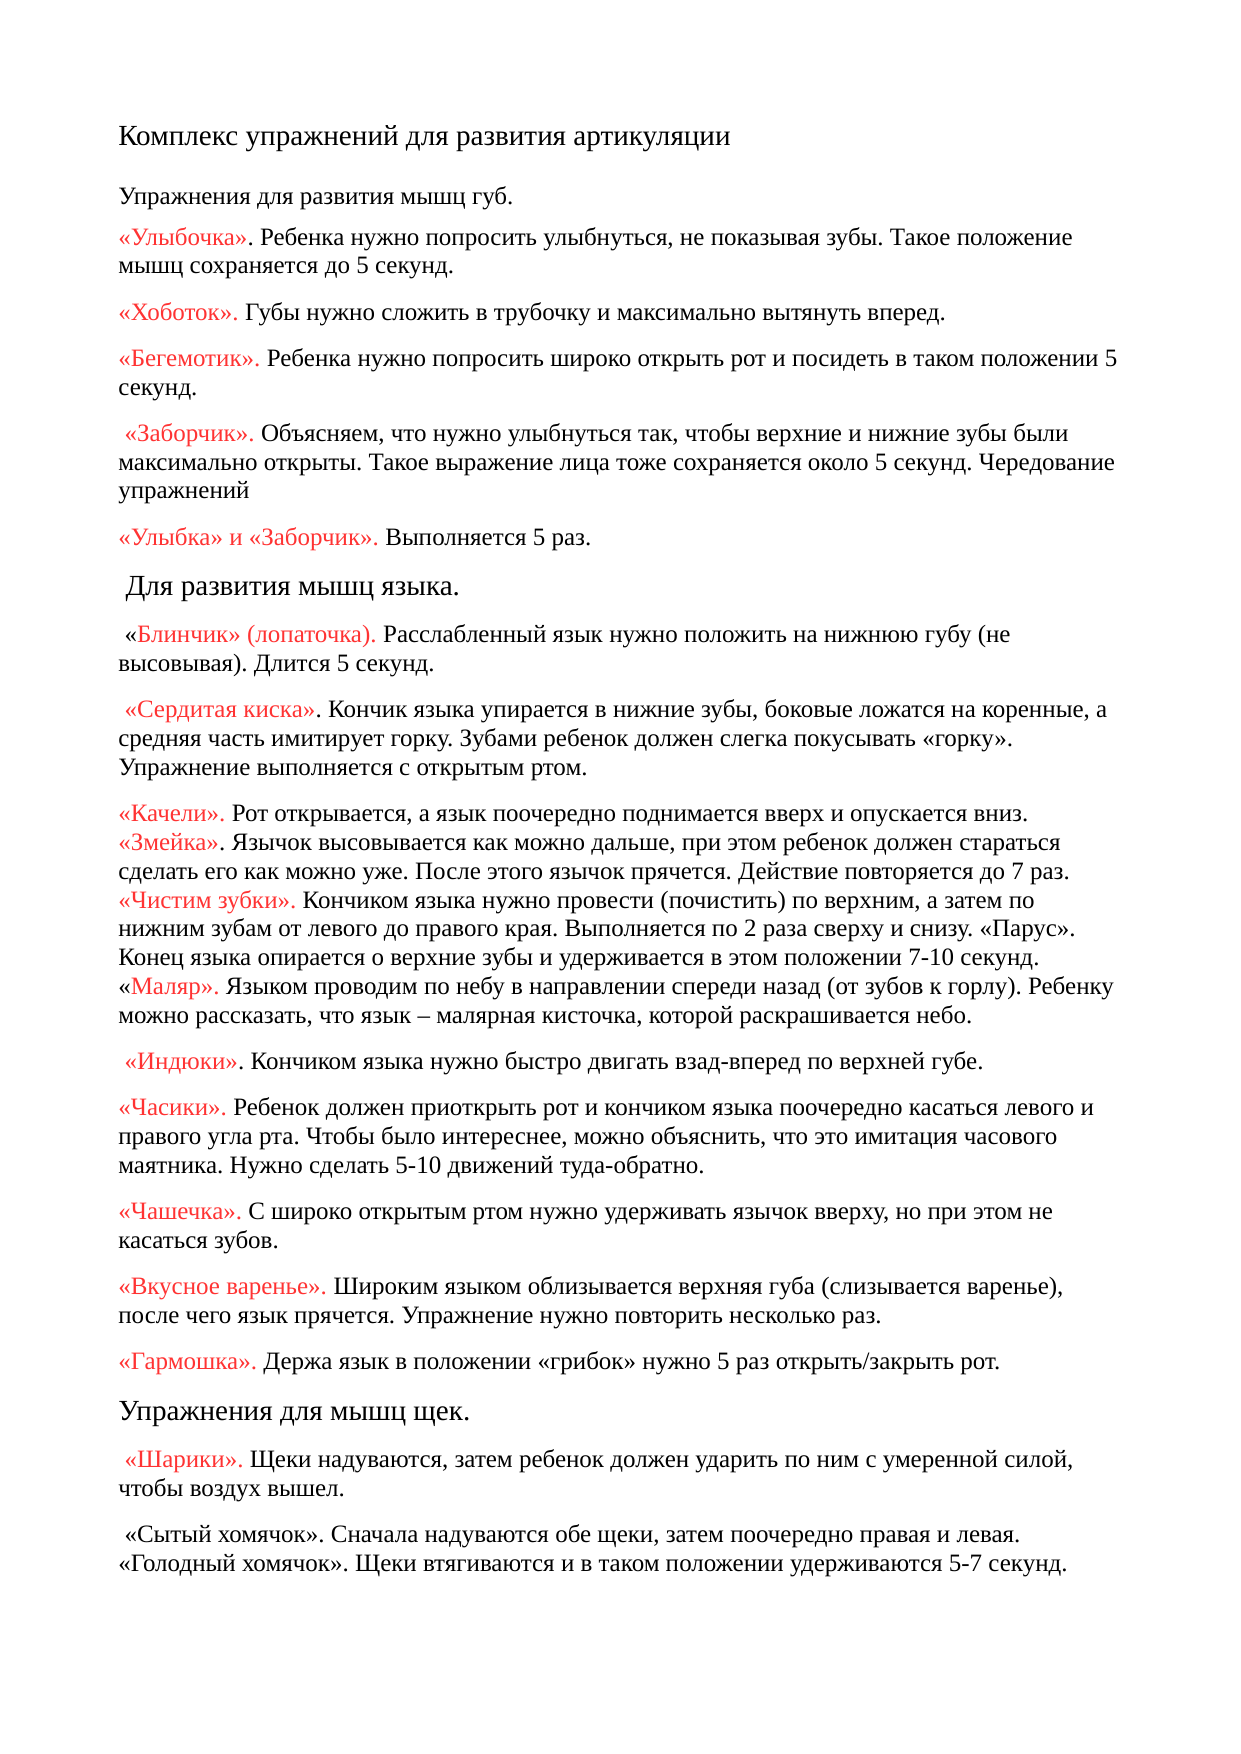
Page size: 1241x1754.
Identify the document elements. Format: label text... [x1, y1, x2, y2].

text «Улыбка» и «Заборчик». Выполняется 5 раз. [118, 522, 1122, 551]
text «Улыбочка». Ребенка нужно попросить улыбнуться, не показывая зубы. Такое положение мышц сохраняется до 5 секунд. [118, 222, 1122, 279]
text «Индюки». Кончиком языка нужно быстро двигать взад-вперед по верхней губе. [118, 1046, 1122, 1075]
text «Бегемотик». Ребенка нужно попросить широко открыть рот и посидеть в таком положении 5 секунд. [118, 343, 1122, 401]
text «Блинчик» (лопаточка). Расслабленный язык нужно положить на нижнюю губу (не высовывая). Длится 5 секунд. [118, 619, 1122, 677]
text «Качели». Рот открывается, а язык поочередно поднимается вверх и опускается вниз. «Змейка». Язычок высовывается как можно дальше, при этом ребенок должен стараться сделать его как можно уже. После этого язычок прячется. Действие повторяется до 7 раз. «Чистим зубки». Кончиком языка нужно провести (почистить) по верхним, а затем по нижним зубам от левого до правого края. Выполняется по 2 раза сверху и снизу. «Парус». Конец языка опирается о верхние зубы и удерживается в этом положении 7-10 секунд. «Маляр». Языком проводим по небу в направлении спереди назад (от зубов к горлу). Ребенку можно рассказать, что язык – малярная кисточка, которой раскрашивается небо. [118, 798, 1122, 1028]
text «Чашечка». С широко открытым ртом нужно удерживать язычок вверху, но при этом не касаться зубов. [118, 1196, 1122, 1254]
text «Шарики». Щеки надуваются, затем ребенок должен ударить по ним с умеренной силой, чтобы воздух вышел. [118, 1444, 1122, 1501]
text «Вкусное варенье». Широким языком облизывается верхняя губа (слизывается варенье), после чего язык прячется. Упражнение нужно повторить несколько раз. [118, 1271, 1122, 1329]
text «Часики». Ребенок должен приоткрыть рот и кончиком языка поочередно касаться левого и правого угла рта. Чтобы было интереснее, можно объяснить, что это имитация часового маятника. Нужно сделать 5-10 движений туда-обратно. [118, 1092, 1122, 1179]
text Для развития мышц языка. [118, 568, 1122, 602]
text Упражнения для развития мышц губ. [118, 181, 1122, 210]
text Комплекс упражнений для развития артикуляции [118, 118, 1122, 152]
text «Сердитая киска». Кончик языка упирается в нижние зубы, боковые ложатся на коренные, а средняя часть имитирует горку. Зубами ребенок должен слегка покусывать «горку». Упражнение выполняется с открытым ртом. [118, 694, 1122, 781]
text «Заборчик». Объясняем, что нужно улыбнуться так, чтобы верхние и нижние зубы были максимально открыты. Такое выражение лица тоже сохраняется около 5 секунд. Чередование упражнений [118, 418, 1122, 504]
text «Сытый хомячок». Сначала надуваются обе щеки, затем поочередно правая и левая. «Голодный хомячок». Щеки втягиваются и в таком положении удерживаются 5-7 секунд. [118, 1519, 1122, 1577]
text «Хоботок». Губы нужно сложить в трубочку и максимально вытянуть вперед. [118, 297, 1122, 325]
text Упражнения для мышц щек. [118, 1393, 1122, 1426]
text «Гармошка». Держа язык в положении «грибок» нужно 5 раз открыть/закрыть рот. [118, 1346, 1122, 1375]
